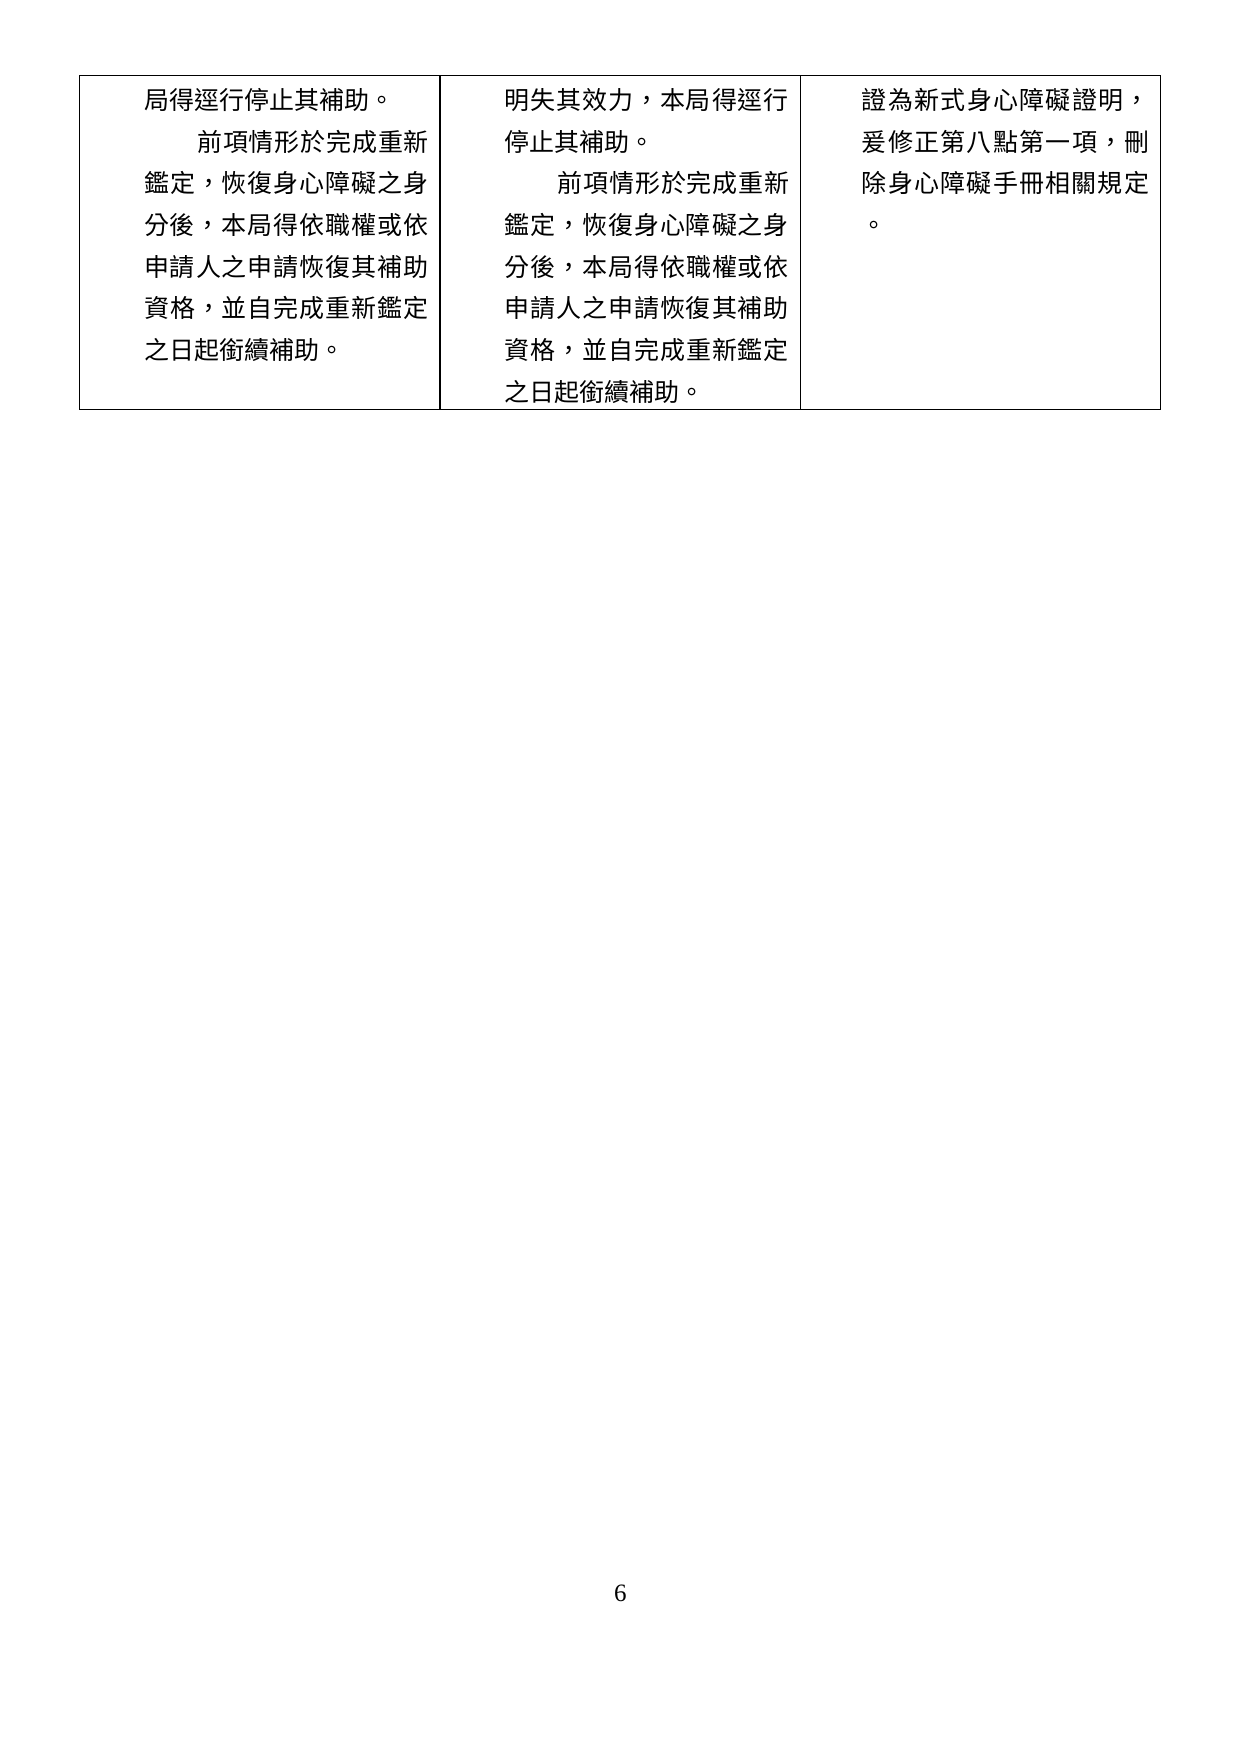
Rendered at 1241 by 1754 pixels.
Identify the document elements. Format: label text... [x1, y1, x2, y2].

table_cell 證為新式身心障礙證明，爰修正第八點第一項，刪除身心障礙手冊相關規定。 [801, 76, 1160, 409]
table_cell 明失其效力，本局得逕行停止其補助。 前項情形於完成重新鑑定，恢復身心障礙之身分後，本局得依職權或依申請人之申請恢復其補助資格，並自完成重新鑑定之日起銜續補助。 [441, 76, 800, 409]
table_cell 局得逕行停止其補助。 前項情形於完成重新鑑定，恢復身心障礙之身分後，本局得依職權或依申請人之申請恢復其補助資格，並自完成重新鑑定之日起銜續補助。 [80, 76, 439, 409]
